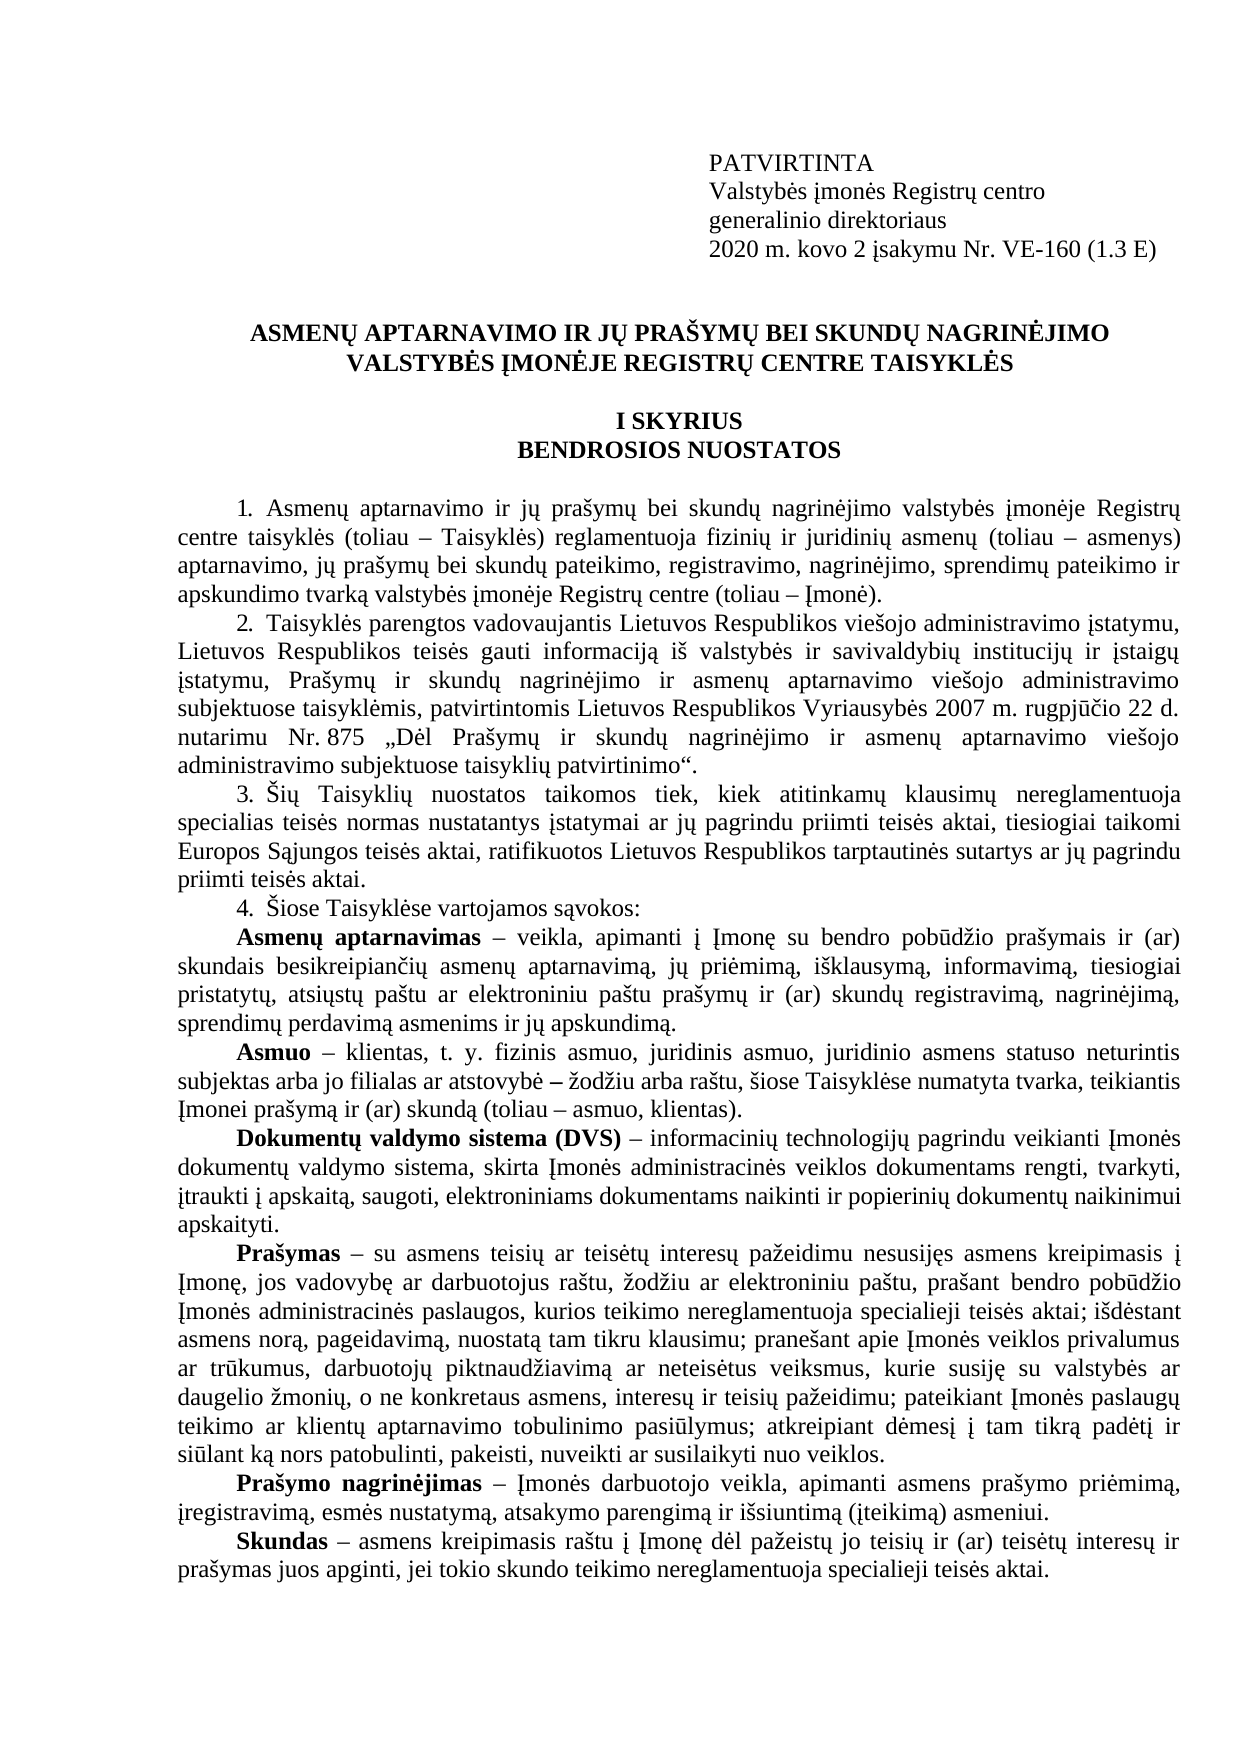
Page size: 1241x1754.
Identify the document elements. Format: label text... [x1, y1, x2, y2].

text 2. Taisyklės parengtos vadovaujantis Lietuvos Respublikos viešojo administravimo įstatymu, Lietuvos Respublikos teisės gauti informaciją iš valstybės ir savivaldybių institucijų ir įstaigų įstatymu, Prašymų ir skundų nagrinėjimo ir asmenų aptarnavimo viešojo administravimo subjektuose taisyklėmis, patvirtintomis Lietuvos Respublikos Vyriausybės 2007 m. rugpjūčio 22 d. nutarimu Nr. 875 „Dėl Prašymų ir skundų nagrinėjimo ir asmenų aptarnavimo viešojo administravimo subjektuose taisyklių patvirtinimo“. [177, 608, 1180, 779]
text Prašymas – su asmens teisių ar teisėtų interesų pažeidimu nesusijęs asmens kreipimasis į Įmonę, jos vadovybę ar darbuotojus raštu, žodžiu ar elektroniniu paštu, prašant bendro pobūdžio Įmonės administracinės paslaugos, kurios teikimo nereglamentuoja specialieji teisės aktai; išdėstant asmens norą, pageidavimą, nuostatą tam tikru klausimu; pranešant apie Įmonės veiklos privalumus ar trūkumus, darbuotojų piktnaudžiavimą ar neteisėtus veiksmus, kurie susiję su valstybės ar daugelio žmonių, o ne konkretaus asmens, interesų ir teisių pažeidimu; pateikiant Įmonės paslaugų teikimo ar klientų aptarnavimo tobulinimo pasiūlymus; atkreipiant dėmesį į tam tikrą padėtį ir siūlant ką nors patobulinti, pakeisti, nuveikti ar susilaikyti nuo veiklos. [177, 1238, 1181, 1468]
text BENDROSIOS NUOSTATOS [177, 435, 1181, 464]
text 1. Asmenų aptarnavimo ir jų prašymų bei skundų nagrinėjimo valstybės įmonėje Registrų centre taisyklės (toliau – Taisyklės) reglamentuoja fizinių ir juridinių asmenų (toliau – asmenys) aptarnavimo, jų prašymų bei skundų pateikimo, registravimo, nagrinėjimo, sprendimų pateikimo ir apskundimo tvarką valstybės įmonėje Registrų centre (toliau – Įmonė). [177, 494, 1181, 608]
text 4. Šiose Taisyklėse vartojamos sąvokos: [177, 893, 1181, 922]
text Prašymo nagrinėjimas – Įmonės darbuotojo veikla, apimanti asmens prašymo priėmimą, įregistravimą, esmės nustatymą, atsakymo parengimą ir išsiuntimą (įteikimą) asmeniui. [177, 1468, 1181, 1526]
text Dokumentų valdymo sistema (DVS) – informacinių technologijų pagrindu veikianti Įmonės dokumentų valdymo sistema, skirta Įmonės administracinės veiklos dokumentams rengti, tvarkyti, įtraukti į apskaitą, saugoti, elektroniniams dokumentams naikinti ir popierinių dokumentų naikinimui apskaityti. [177, 1123, 1181, 1238]
text 3. Šių Taisyklių nuostatos taikomos tiek, kiek atitinkamų klausimų nereglamentuoja specialias teisės normas nustatantys įstatymai ar jų pagrindu priimti teisės aktai, tiesiogiai taikomi Europos Sąjungos teisės aktai, ratifikuotos Lietuvos Respublikos tarptautinės sutartys ar jų pagrindu priimti teisės aktai. [177, 779, 1181, 893]
text ASMENŲ APTARNAVIMO IR JŲ PRAŠYMŲ BEI SKUNDŲ NAGRINĖJIMO VALSTYBĖS ĮMONĖJE REGISTRŲ CENTRE TAISYKLĖS [179, 318, 1181, 378]
text 2020 m. kovo 2 įsakymu Nr. VE-160 (1.3 E) [709, 234, 1181, 263]
text Asmenų aptarnavimas – veikla, apimanti į Įmonę su bendro pobūdžio prašymais ir (ar) skundais besikreipiančių asmenų aptarnavimą, jų priėmimą, išklausymą, informavimą, tiesiogiai pristatytų, atsiųstų paštu ar elektroniniu paštu prašymų ir (ar) skundų registravimą, nagrinėjimą, sprendimų perdavimą asmenims ir jų apskundimą. [177, 922, 1181, 1037]
text generalinio direktoriaus [709, 205, 1181, 234]
text I SKYRIUS [177, 406, 1181, 435]
text PATVIRTINTA [709, 148, 1181, 176]
text Asmuo – klientas, t. y. fizinis asmuo, juridinis asmuo, juridinio asmens statuso neturintis subjektas arba jo filialas ar atstovybė – žodžiu arba raštu, šiose Taisyklėse numatyta tvarka, teikiantis Įmonei prašymą ir (ar) skundą (toliau – asmuo, klientas). [177, 1037, 1181, 1123]
text Skundas – asmens kreipimasis raštu į Įmonę dėl pažeistų jo teisių ir (ar) teisėtų interesų ir prašymas juos apginti, jei tokio skundo teikimo nereglamentuoja specialieji teisės aktai. [177, 1526, 1181, 1583]
text Valstybės įmonės Registrų centro [709, 176, 1181, 205]
